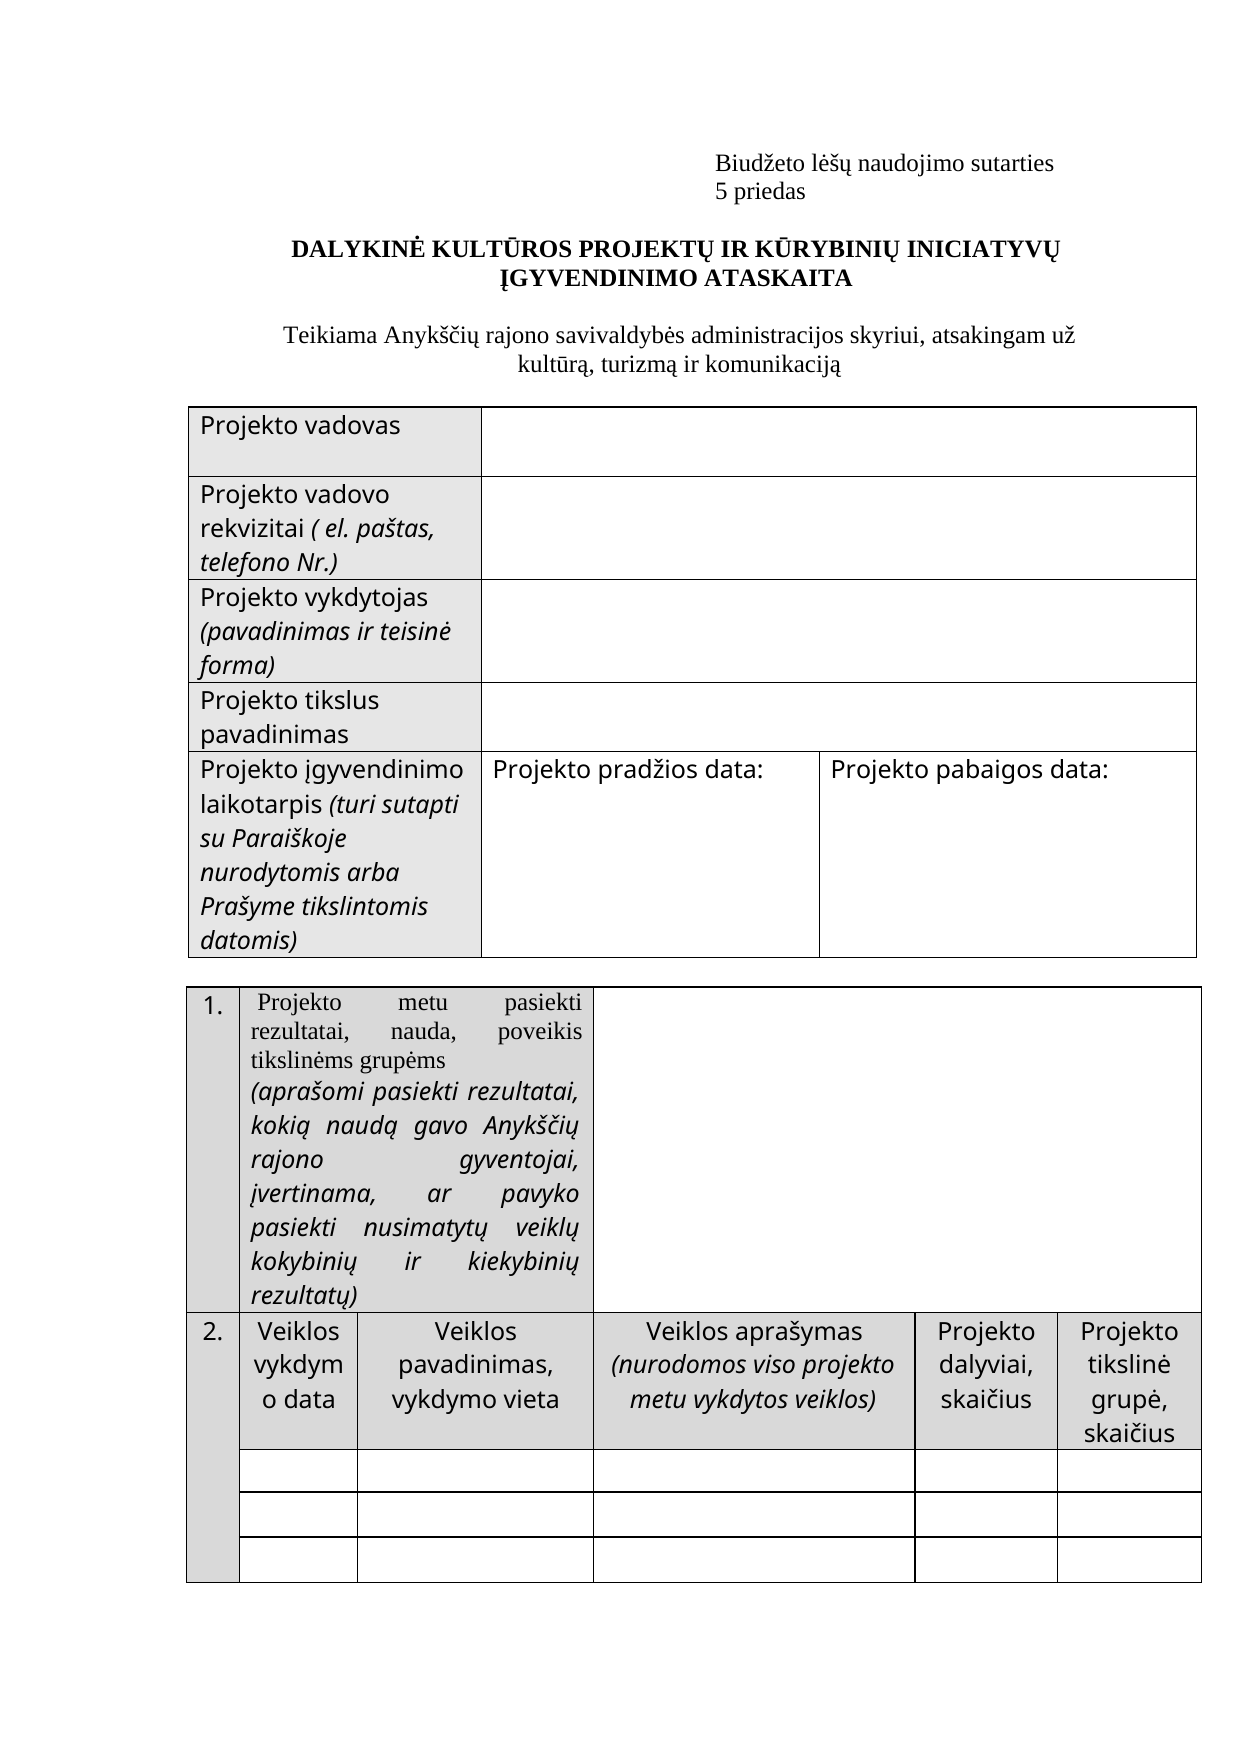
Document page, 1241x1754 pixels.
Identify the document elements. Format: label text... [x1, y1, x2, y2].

table_header [482, 408, 1196, 476]
text Biudžeto lėšų naudojimo sutarties [177, 148, 1181, 176]
table_cell [916, 1450, 1057, 1491]
text kultūrą, turizmą ir komunikaciją [177, 349, 1181, 378]
table_cell Projekto įgyvendinimo laikotarpis (turi sutapti su Paraiškoje nurodytomis arba Prašyme tikslintomis datomis) [189, 752, 481, 957]
table_cell Projekto pradžios data: [482, 752, 819, 957]
table_cell Projekto tikslinė grupė, skaičius [1058, 1313, 1201, 1449]
table_cell [594, 1450, 914, 1491]
table_cell [482, 683, 1196, 751]
table_header 1. [187, 988, 239, 1312]
table_header [594, 988, 1201, 1312]
table_cell Projekto pabaigos data: [820, 752, 1196, 957]
table_cell [1058, 1538, 1201, 1582]
text Teikiama Anykščių rajono savivaldybės administracijos skyriui, atsakingam už [177, 320, 1181, 349]
table_cell [594, 1493, 914, 1536]
text DALYKINĖ KULTŪROS PROJEKTŲ IR KŪRYBINIŲ INICIATYVŲ [177, 234, 1181, 263]
table_cell Projekto vykdytojas (pavadinimas ir teisinė forma) [189, 580, 481, 682]
table_cell Projekto vadovo rekvizitai ( el. paštas, telefono Nr.) [189, 477, 481, 579]
text 5 priedas [177, 176, 1181, 205]
table_cell [482, 580, 1196, 682]
table_cell [240, 1450, 357, 1491]
table_cell [1058, 1493, 1201, 1536]
table_cell [240, 1538, 357, 1582]
table_header Projekto vadovas [189, 408, 481, 476]
table_cell Veiklos pavadinimas, vykdymo vieta [358, 1313, 593, 1449]
table_cell [358, 1450, 593, 1491]
table_cell 2. [187, 1313, 239, 1582]
table_cell [916, 1538, 1057, 1582]
table_cell [240, 1493, 357, 1536]
table_cell [482, 477, 1196, 579]
table_cell Projekto tikslus pavadinimas [189, 683, 481, 751]
table_cell [358, 1538, 593, 1582]
table_cell [916, 1493, 1057, 1536]
table_cell [594, 1538, 914, 1582]
table_cell Veiklos vykdymo data [240, 1313, 357, 1449]
table_cell Projekto dalyviai, skaičius [916, 1313, 1057, 1449]
table_header Projekto metu pasiekti rezultatai, nauda, poveikis tikslinėms grupėms (aprašomi pasiekti rezultatai, kokią naudą gavo Anykščių rajono gyventojai, įvertinama, ar pavyko pasiekti nusimatytų veiklų kokybinių ir kiekybinių rezultatų) [240, 988, 593, 1312]
table_cell [1058, 1450, 1201, 1491]
table_cell [358, 1493, 593, 1536]
text ĮGYVENDINIMO ATASKAITA [177, 263, 1181, 291]
table_cell Veiklos aprašymas (nurodomos viso projekto metu vykdytos veiklos) [594, 1313, 914, 1449]
